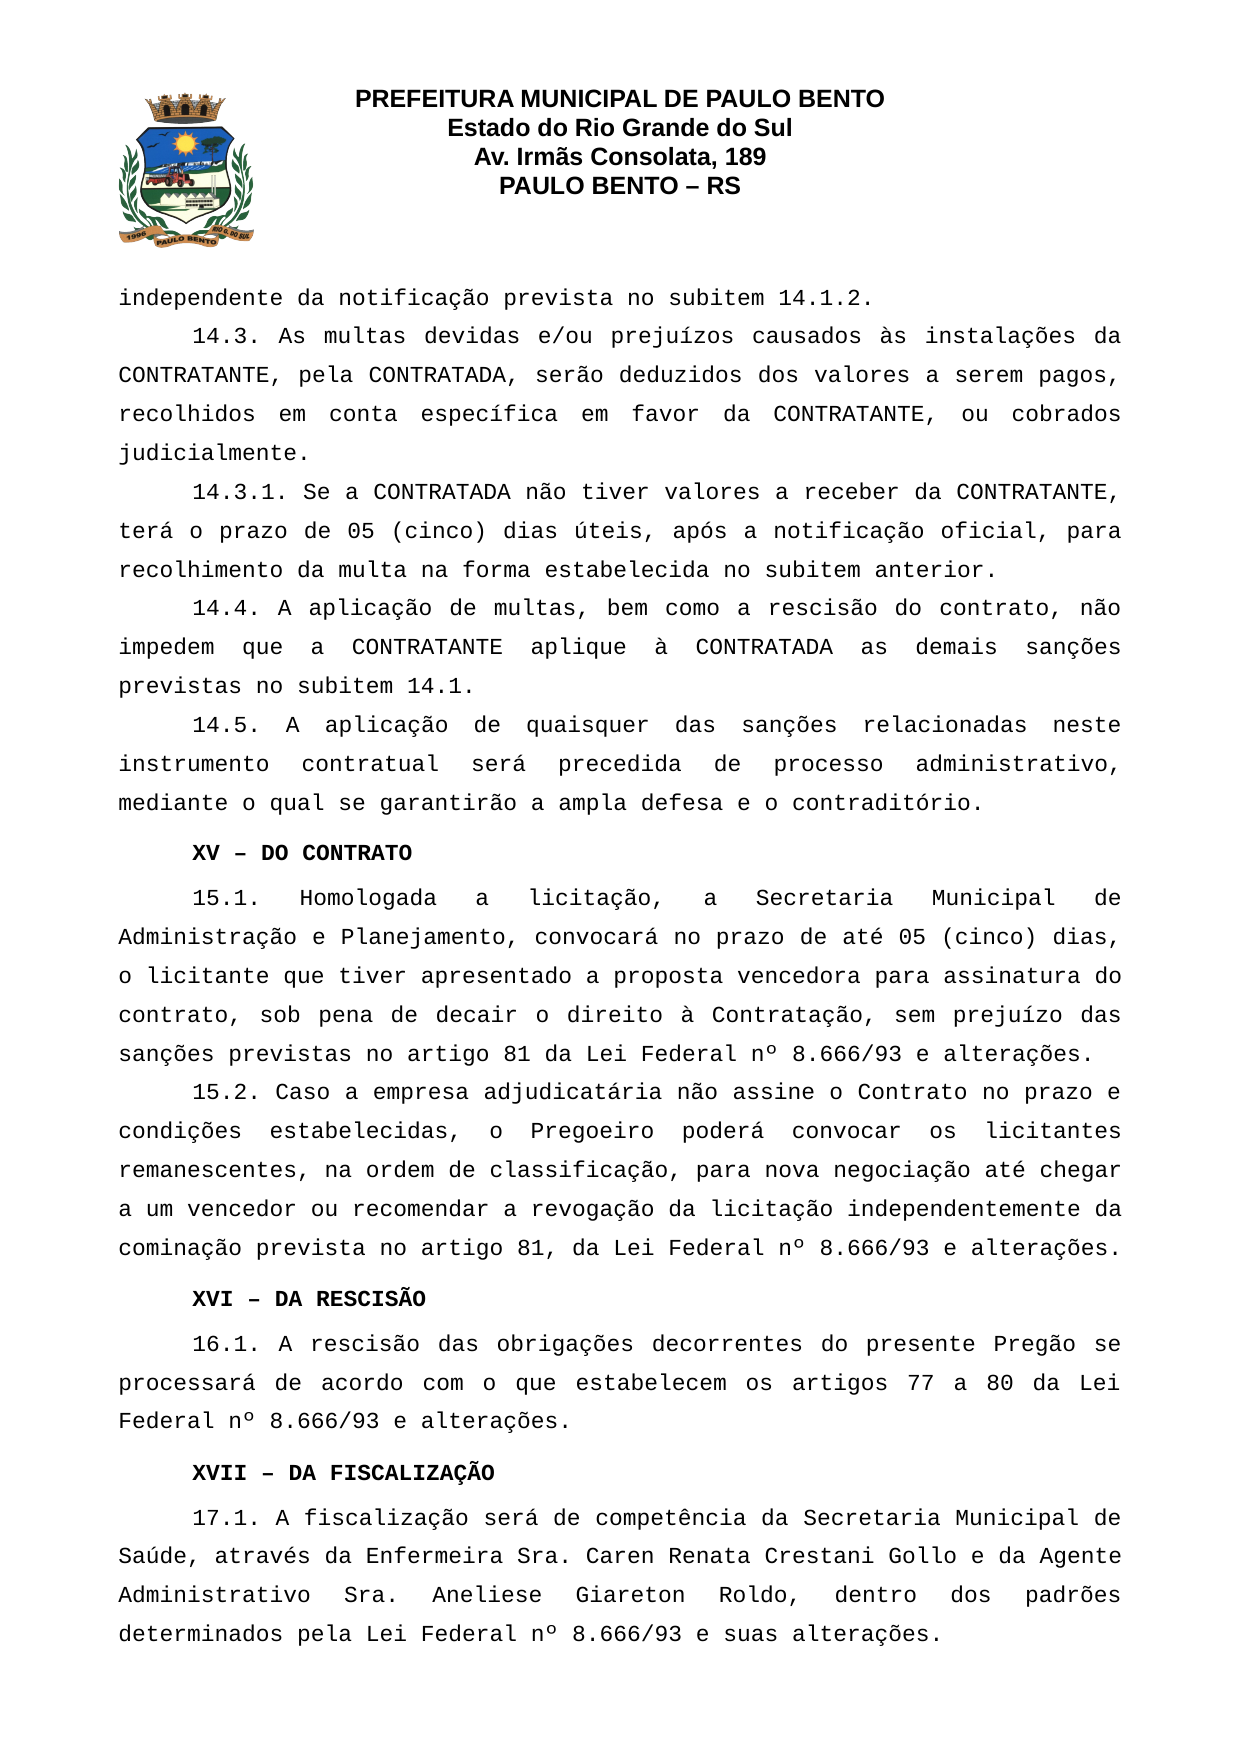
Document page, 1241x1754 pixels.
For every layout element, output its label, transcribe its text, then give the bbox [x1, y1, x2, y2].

text 14.3.1. Se a CONTRATADA não tiver valores a receber da CONTRATANTE, terá o prazo de 05 (cinco) dias úteis, após a notificação oficial, para recolhimento da multa na forma estabelecida no subitem anterior. [118, 480, 1122, 584]
text XVI – DA RESCISÃO [118, 1287, 1122, 1313]
text 16.1. A rescisão das obrigações decorrentes do presente Pregão se processará de acordo com o que estabelecem os artigos 77 a 80 da Lei Federal nº 8.666/93 e alterações. [118, 1332, 1122, 1436]
text XV – DO CONTRATO [118, 842, 1122, 868]
picture [118, 92, 254, 248]
text 14.5. A aplicação de quaisquer das sanções relacionadas neste instrumento contratual será precedida de processo administrativo, mediante o qual se garantirão a ampla defesa e o contraditório. [118, 713, 1122, 817]
text 14.3. As multas devidas e/ou prejuízos causados às instalações da CONTRATANTE, pela CONTRATADA, serão deduzidos dos valores a serem pagos, recolhidos em conta específica em favor da CONTRATANTE, ou cobrados judicialmente. [118, 325, 1122, 467]
text independente da notificação prevista no subitem 14.1.2. [118, 286, 1122, 312]
text 17.1. A fiscalização será de competência da Secretaria Municipal de Saúde, através da Enfermeira Sra. Caren Renata Crestani Gollo e da Agente Administrativo Sra. Aneliese Giareton Roldo, dentro dos padrões determinados pela Lei Federal nº 8.666/93 e suas alterações. [118, 1506, 1122, 1648]
text 15.2. Caso a empresa adjudicatária não assine o Contrato no prazo e condições estabelecidas, o Pregoeiro poderá convocar os licitantes remanescentes, na ordem de classificação, para nova negociação até chegar a um vencedor ou recomendar a revogação da licitação independentemente da cominação prevista no artigo 81, da Lei Federal nº 8.666/93 e alterações. [118, 1081, 1122, 1262]
text XVII – DA FISCALIZAÇÃO [118, 1461, 1122, 1487]
text 14.4. A aplicação de multas, bem como a rescisão do contrato, não impedem que a CONTRATANTE aplique à CONTRATADA as demais sanções previstas no subitem 14.1. [118, 597, 1122, 700]
text 15.1. Homologada a licitação, a Secretaria Municipal de Administração e Planejamento, convocará no prazo de até 05 (cinco) dias, o licitante que tiver apresentado a proposta vencedora para assinatura do contrato, sob pena de decair o direito à Contratação, sem prejuízo das sanções previstas no artigo 81 da Lei Federal nº 8.666/93 e alterações. [118, 886, 1122, 1068]
